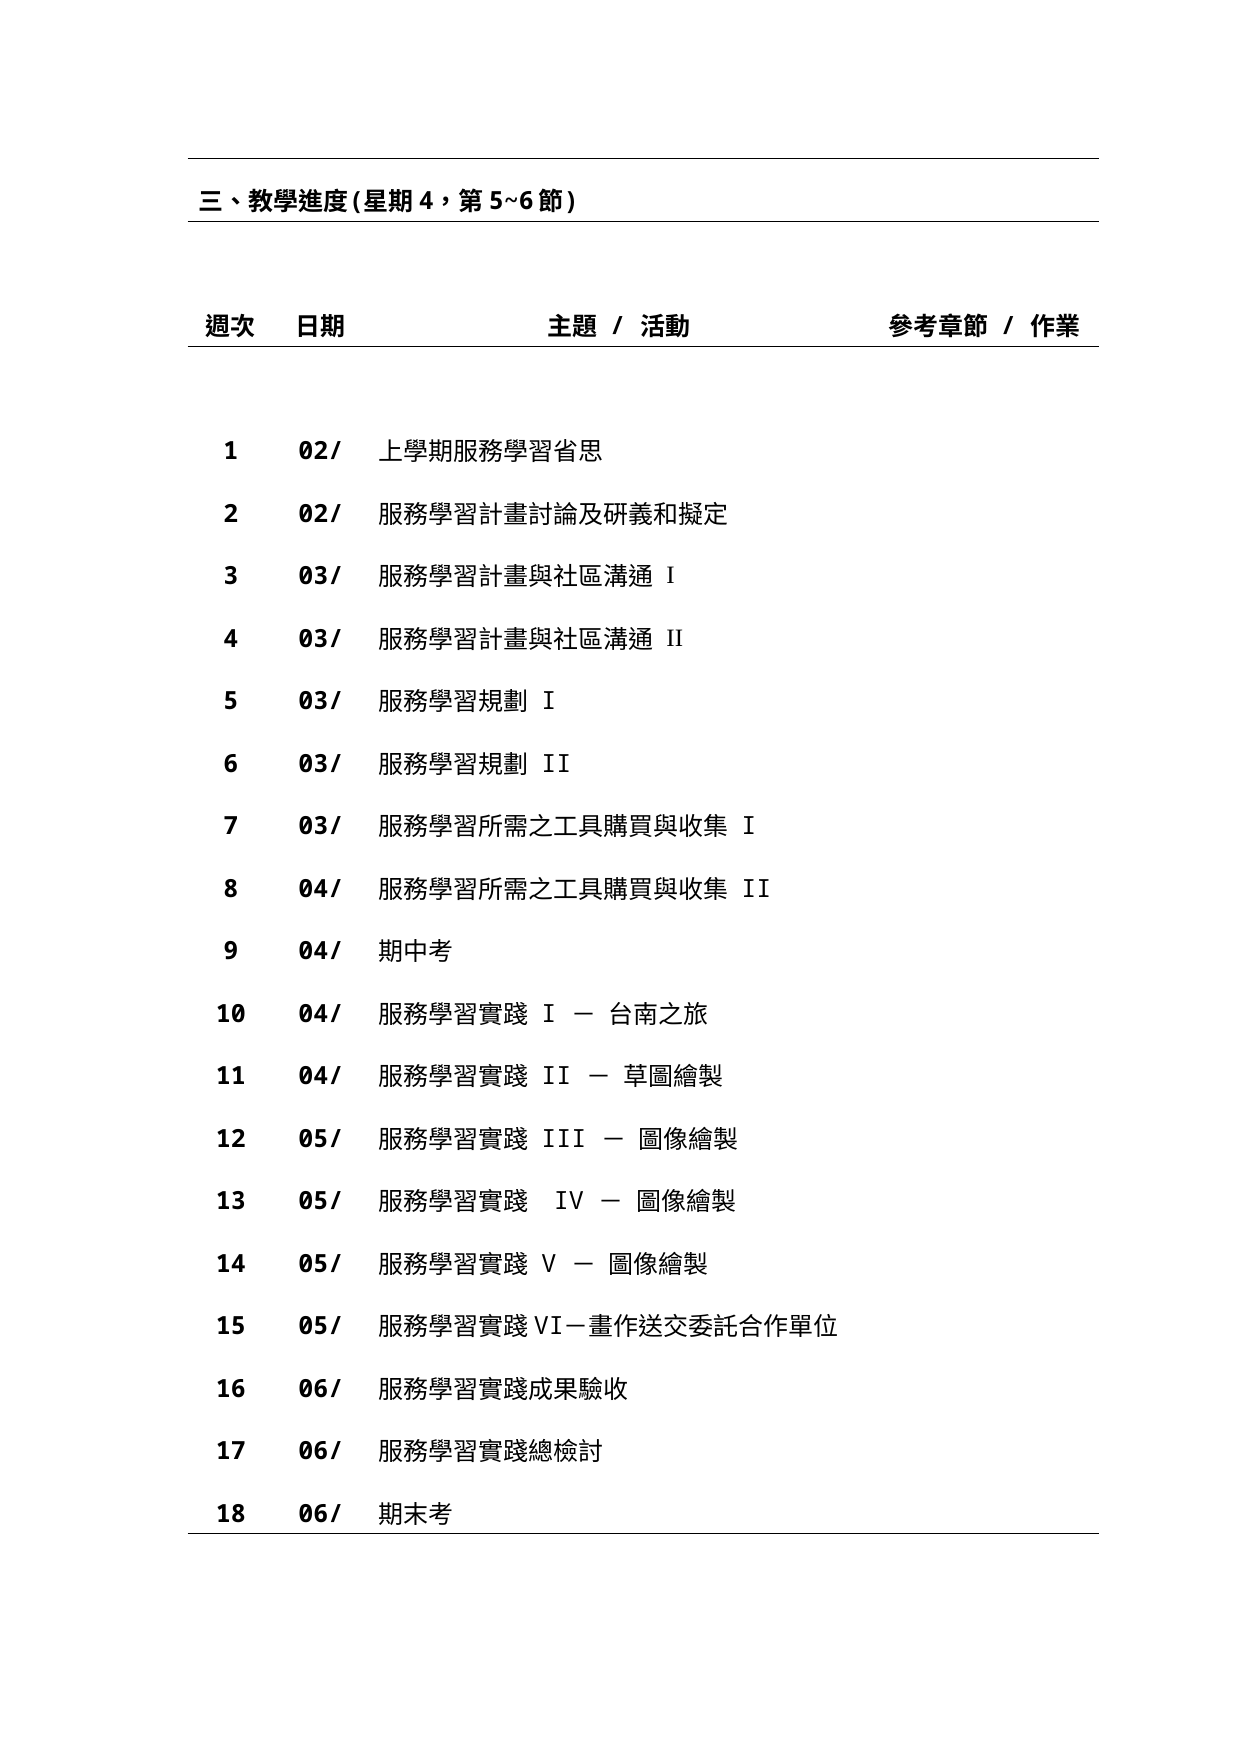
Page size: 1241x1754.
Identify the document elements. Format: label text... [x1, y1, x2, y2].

table_cell 15 [188, 1283, 274, 1346]
table_cell 13 [188, 1158, 274, 1221]
table_cell 8 [188, 846, 274, 908]
table_cell 04/ [274, 1033, 367, 1096]
table_cell [870, 533, 1099, 596]
table_cell 3 [188, 533, 274, 596]
table_cell 03/ [274, 596, 367, 658]
table_cell 上學期服務學習省思 [368, 347, 870, 471]
table_cell 04/ [274, 846, 367, 908]
table_cell 14 [188, 1221, 274, 1283]
table_cell 06/ [274, 1408, 367, 1471]
table_cell [870, 783, 1099, 846]
table_cell 16 [188, 1346, 274, 1408]
table_cell 05/ [274, 1096, 367, 1158]
table_cell 三、教學進度(星期4，第5~6節) [188, 159, 870, 221]
table_cell 05/ [274, 1283, 367, 1346]
table_cell 04/ [274, 971, 367, 1033]
table_cell 02/ [274, 471, 367, 533]
table_cell 1 [188, 347, 274, 471]
table_cell 18 [188, 1471, 274, 1533]
table_cell 5 [188, 658, 274, 721]
table_cell 服務學習規劃 II [368, 721, 870, 783]
table_cell [870, 1033, 1099, 1096]
table_cell 03/ [274, 783, 367, 846]
table_cell 03/ [274, 533, 367, 596]
table_cell [870, 1096, 1099, 1158]
table_cell 2 [188, 471, 274, 533]
table_cell 服務學習計畫討論及硏義和擬定 [368, 471, 870, 533]
table_cell 9 [188, 908, 274, 971]
table_cell [870, 971, 1099, 1033]
table_cell 日期 [274, 222, 367, 346]
table_cell 服務學習實踐成果驗收 [368, 1346, 870, 1408]
table_cell [870, 471, 1099, 533]
table_cell [870, 347, 1099, 471]
table_cell 服務學習實踐 V － 圖像繪製 [368, 1221, 870, 1283]
table_cell 服務學習實踐 IV － 圖像繪製 [368, 1158, 870, 1221]
table_cell 服務學習實踐 II － 草圖繪製 [368, 1033, 870, 1096]
table_cell 05/ [274, 1158, 367, 1221]
table_cell 04/ [274, 908, 367, 971]
table_cell 12 [188, 1096, 274, 1158]
table_cell 服務學習所需之工具購買與收集 I [368, 783, 870, 846]
table_cell [870, 846, 1099, 908]
table_cell 服務學習實踐總檢討 [368, 1408, 870, 1471]
table_cell [870, 1471, 1099, 1533]
table_cell 期末考 [368, 1471, 870, 1533]
table_cell 服務學習計畫與社區溝通 I [368, 533, 870, 596]
table_cell 服務學習規劃 I [368, 658, 870, 721]
table_cell 期中考 [368, 908, 870, 971]
table_cell 06/ [274, 1346, 367, 1408]
table_cell 03/ [274, 721, 367, 783]
table_cell 服務學習實踐VI－畫作送交委託合作單位 [368, 1283, 870, 1346]
table_cell [870, 159, 1099, 221]
table_cell [870, 1283, 1099, 1346]
table_cell [870, 1408, 1099, 1471]
table_cell 10 [188, 971, 274, 1033]
table_cell 服務學習實踐 III － 圖像繪製 [368, 1096, 870, 1158]
table_cell 03/ [274, 658, 367, 721]
table_cell 4 [188, 596, 274, 658]
table_cell 02/ [274, 347, 367, 471]
table_cell [870, 908, 1099, 971]
table_cell 05/ [274, 1221, 367, 1283]
table_cell [870, 1346, 1099, 1408]
table_cell [870, 658, 1099, 721]
table_cell 服務學習實踐 I － 台南之旅 [368, 971, 870, 1033]
table_cell [870, 721, 1099, 783]
table_cell 06/ [274, 1471, 367, 1533]
table_cell 17 [188, 1408, 274, 1471]
table_cell [870, 1158, 1099, 1221]
table_cell 11 [188, 1033, 274, 1096]
table_cell 週次 [188, 222, 274, 346]
table_cell 服務學習所需之工具購買與收集 II [368, 846, 870, 908]
table_cell 7 [188, 783, 274, 846]
table_cell 6 [188, 721, 274, 783]
table_cell [870, 1221, 1099, 1283]
table_cell [870, 596, 1099, 658]
table_cell 服務學習計畫與社區溝通 II [368, 596, 870, 658]
table_cell 參考章節 / 作業 [870, 222, 1099, 346]
table_cell 主題 / 活動 [368, 222, 870, 346]
